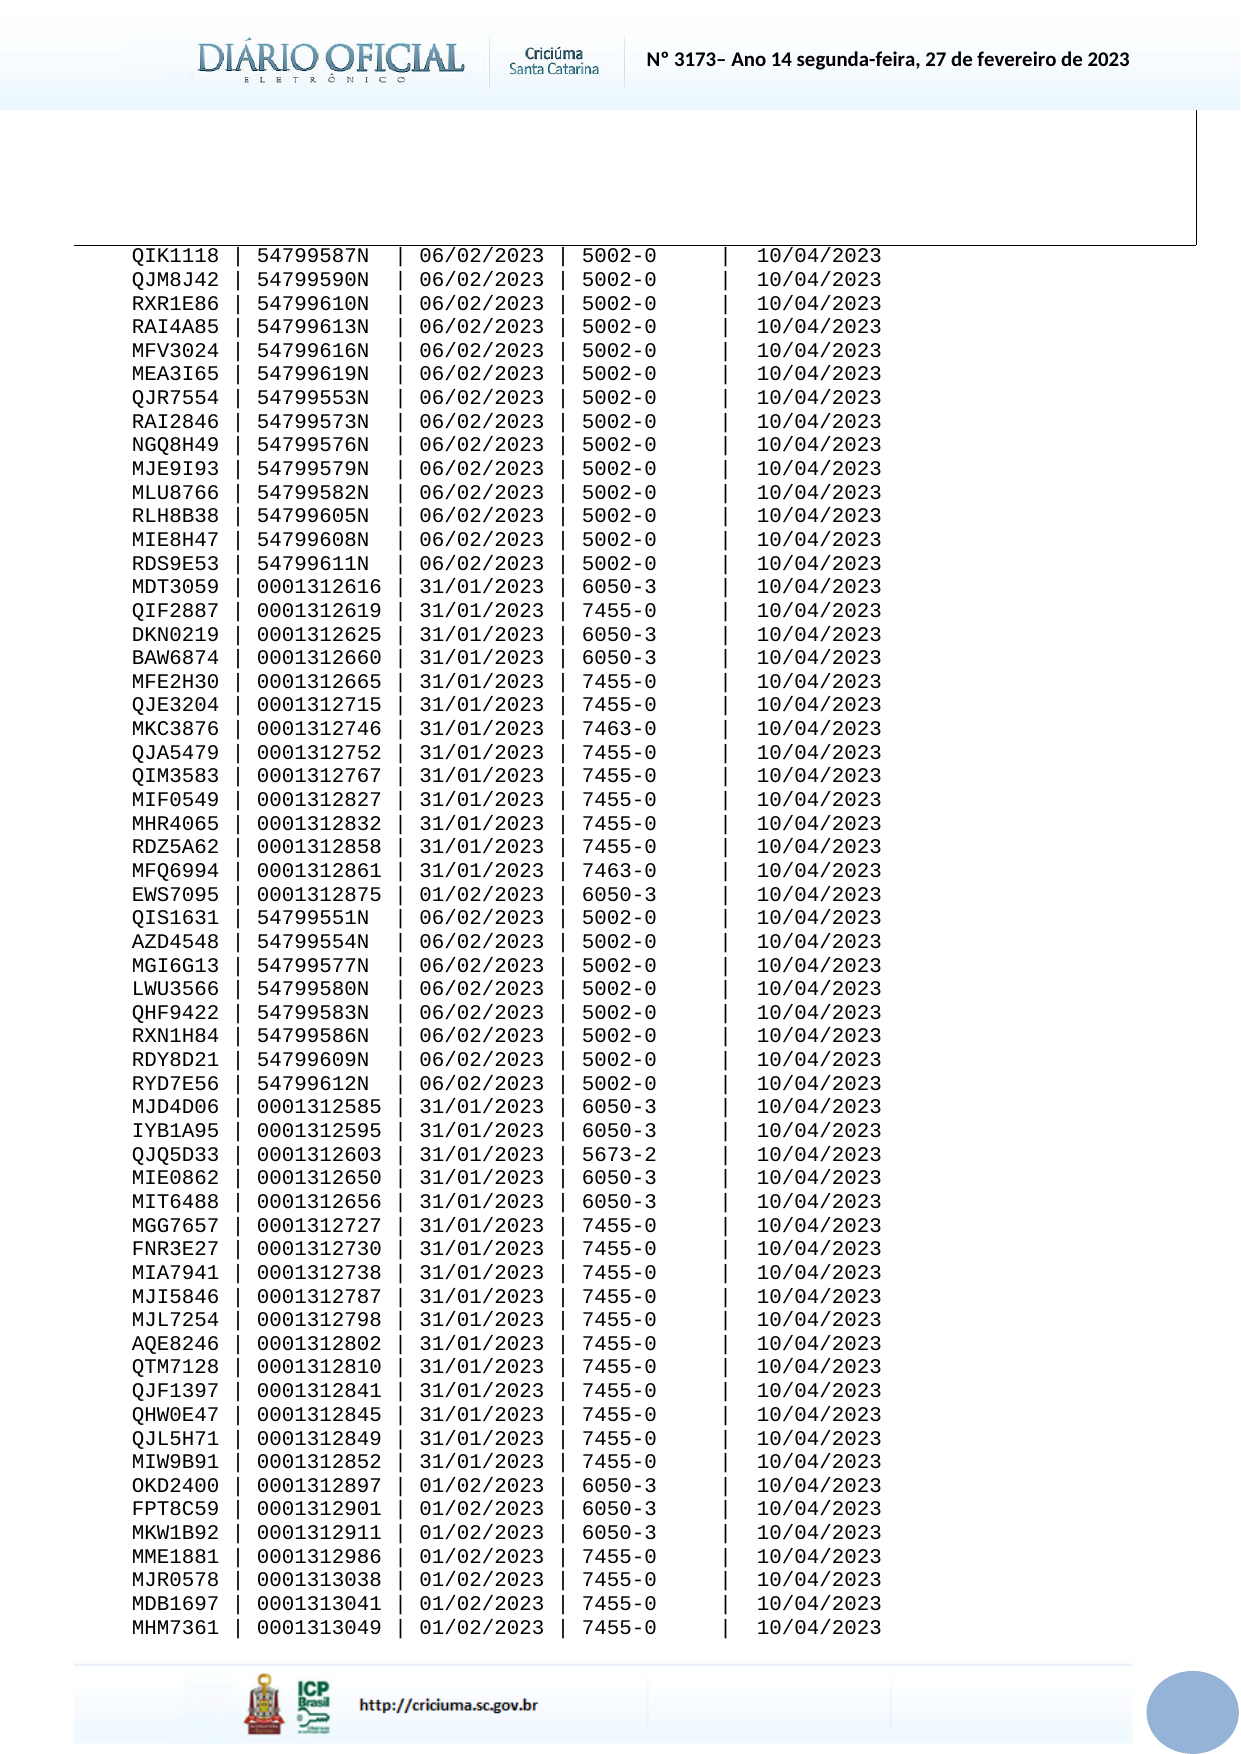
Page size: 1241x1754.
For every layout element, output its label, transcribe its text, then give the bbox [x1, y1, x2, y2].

text RYD7E56 | 54799612N | 06/02/2023 | 5002-0 | 10/04/2023 [44, 1073, 1196, 1096]
text QIF2887 | 0001312619 | 31/01/2023 | 7455-0 | 10/04/2023 [44, 600, 1196, 623]
text RDZ5A62 | 0001312858 | 31/01/2023 | 7455-0 | 10/04/2023 [44, 836, 1196, 860]
text RDS9E53 | 54799611N | 06/02/2023 | 5002-0 | 10/04/2023 [44, 553, 1196, 576]
text QJL5H71 | 0001312849 | 31/01/2023 | 7455-0 | 10/04/2023 [44, 1427, 1196, 1451]
text QJA5479 | 0001312752 | 31/01/2023 | 7455-0 | 10/04/2023 [44, 742, 1196, 765]
text QHF9422 | 54799583N | 06/02/2023 | 5002-0 | 10/04/2023 [44, 1002, 1196, 1026]
text MDB1697 | 0001313041 | 01/02/2023 | 7455-0 | 10/04/2023 [44, 1593, 1196, 1617]
text QIM3583 | 0001312767 | 31/01/2023 | 7455-0 | 10/04/2023 [44, 765, 1196, 789]
text MIW9B91 | 0001312852 | 31/01/2023 | 7455-0 | 10/04/2023 [44, 1451, 1196, 1475]
text QHW0E47 | 0001312845 | 31/01/2023 | 7455-0 | 10/04/2023 [44, 1404, 1196, 1427]
text MIE8H47 | 54799608N | 06/02/2023 | 5002-0 | 10/04/2023 [44, 529, 1196, 553]
text MGI6G13 | 54799577N | 06/02/2023 | 5002-0 | 10/04/2023 [44, 954, 1196, 978]
text MLU8766 | 54799582N | 06/02/2023 | 5002-0 | 10/04/2023 [44, 482, 1196, 505]
text EWS7095 | 0001312875 | 01/02/2023 | 6050-3 | 10/04/2023 [44, 884, 1196, 907]
text RLH8B38 | 54799605N | 06/02/2023 | 5002-0 | 10/04/2023 [44, 505, 1196, 529]
text MJR0578 | 0001313038 | 01/02/2023 | 7455-0 | 10/04/2023 [44, 1569, 1196, 1593]
text RXN1H84 | 54799586N | 06/02/2023 | 5002-0 | 10/04/2023 [44, 1026, 1196, 1049]
text MIF0549 | 0001312827 | 31/01/2023 | 7455-0 | 10/04/2023 [44, 789, 1196, 813]
text QJE3204 | 0001312715 | 31/01/2023 | 7455-0 | 10/04/2023 [44, 694, 1196, 718]
text MHM7361 | 0001313049 | 01/02/2023 | 7455-0 | 10/04/2023 [44, 1617, 1196, 1640]
text FNR3E27 | 0001312730 | 31/01/2023 | 7455-0 | 10/04/2023 [44, 1238, 1196, 1262]
text MIT6488 | 0001312656 | 31/01/2023 | 6050-3 | 10/04/2023 [44, 1191, 1196, 1215]
text QIK1118 | 54799587N | 06/02/2023 | 5002-0 | 10/04/2023 [44, 245, 1196, 269]
text MFQ6994 | 0001312861 | 31/01/2023 | 7463-0 | 10/04/2023 [44, 860, 1196, 884]
text MFE2H30 | 0001312665 | 31/01/2023 | 7455-0 | 10/04/2023 [44, 671, 1196, 694]
text AZD4548 | 54799554N | 06/02/2023 | 5002-0 | 10/04/2023 [44, 931, 1196, 954]
text RDY8D21 | 54799609N | 06/02/2023 | 5002-0 | 10/04/2023 [44, 1049, 1196, 1073]
text QJR7554 | 54799553N | 06/02/2023 | 5002-0 | 10/04/2023 [44, 387, 1196, 411]
text FPT8C59 | 0001312901 | 01/02/2023 | 6050-3 | 10/04/2023 [44, 1498, 1196, 1522]
text QJQ5D33 | 0001312603 | 31/01/2023 | 5673-2 | 10/04/2023 [44, 1144, 1196, 1167]
text RXR1E86 | 54799610N | 06/02/2023 | 5002-0 | 10/04/2023 [44, 292, 1196, 316]
text MME1881 | 0001312986 | 01/02/2023 | 7455-0 | 10/04/2023 [44, 1546, 1196, 1569]
text MIE0862 | 0001312650 | 31/01/2023 | 6050-3 | 10/04/2023 [44, 1167, 1196, 1191]
text MEA3I65 | 54799619N | 06/02/2023 | 5002-0 | 10/04/2023 [44, 363, 1196, 387]
text MJI5846 | 0001312787 | 31/01/2023 | 7455-0 | 10/04/2023 [44, 1286, 1196, 1309]
text RAI4A85 | 54799613N | 06/02/2023 | 5002-0 | 10/04/2023 [44, 316, 1196, 340]
text LWU3566 | 54799580N | 06/02/2023 | 5002-0 | 10/04/2023 [44, 978, 1196, 1002]
text QIS1631 | 54799551N | 06/02/2023 | 5002-0 | 10/04/2023 [44, 907, 1196, 931]
text MDT3059 | 0001312616 | 31/01/2023 | 6050-3 | 10/04/2023 [44, 576, 1196, 600]
text DKN0219 | 0001312625 | 31/01/2023 | 6050-3 | 10/04/2023 [44, 623, 1196, 647]
text BAW6874 | 0001312660 | 31/01/2023 | 6050-3 | 10/04/2023 [44, 647, 1196, 671]
text MKW1B92 | 0001312911 | 01/02/2023 | 6050-3 | 10/04/2023 [44, 1522, 1196, 1546]
text AQE8246 | 0001312802 | 31/01/2023 | 7455-0 | 10/04/2023 [44, 1333, 1196, 1357]
text MHR4065 | 0001312832 | 31/01/2023 | 7455-0 | 10/04/2023 [44, 813, 1196, 836]
text MKC3876 | 0001312746 | 31/01/2023 | 7463-0 | 10/04/2023 [44, 718, 1196, 742]
text MJE9I93 | 54799579N | 06/02/2023 | 5002-0 | 10/04/2023 [44, 458, 1196, 482]
text QTM7128 | 0001312810 | 31/01/2023 | 7455-0 | 10/04/2023 [44, 1357, 1196, 1380]
text MFV3024 | 54799616N | 06/02/2023 | 5002-0 | 10/04/2023 [44, 340, 1196, 363]
text QJM8J42 | 54799590N | 06/02/2023 | 5002-0 | 10/04/2023 [44, 269, 1196, 292]
text MIA7941 | 0001312738 | 31/01/2023 | 7455-0 | 10/04/2023 [44, 1262, 1196, 1286]
text IYB1A95 | 0001312595 | 31/01/2023 | 6050-3 | 10/04/2023 [44, 1120, 1196, 1144]
text MJL7254 | 0001312798 | 31/01/2023 | 7455-0 | 10/04/2023 [44, 1309, 1196, 1333]
text RAI2846 | 54799573N | 06/02/2023 | 5002-0 | 10/04/2023 [44, 411, 1196, 434]
text OKD2400 | 0001312897 | 01/02/2023 | 6050-3 | 10/04/2023 [44, 1475, 1196, 1498]
text MJD4D06 | 0001312585 | 31/01/2023 | 6050-3 | 10/04/2023 [44, 1096, 1196, 1120]
text MGG7657 | 0001312727 | 31/01/2023 | 7455-0 | 10/04/2023 [44, 1215, 1196, 1238]
text NGQ8H49 | 54799576N | 06/02/2023 | 5002-0 | 10/04/2023 [44, 434, 1196, 458]
text QJF1397 | 0001312841 | 31/01/2023 | 7455-0 | 10/04/2023 [44, 1380, 1196, 1404]
